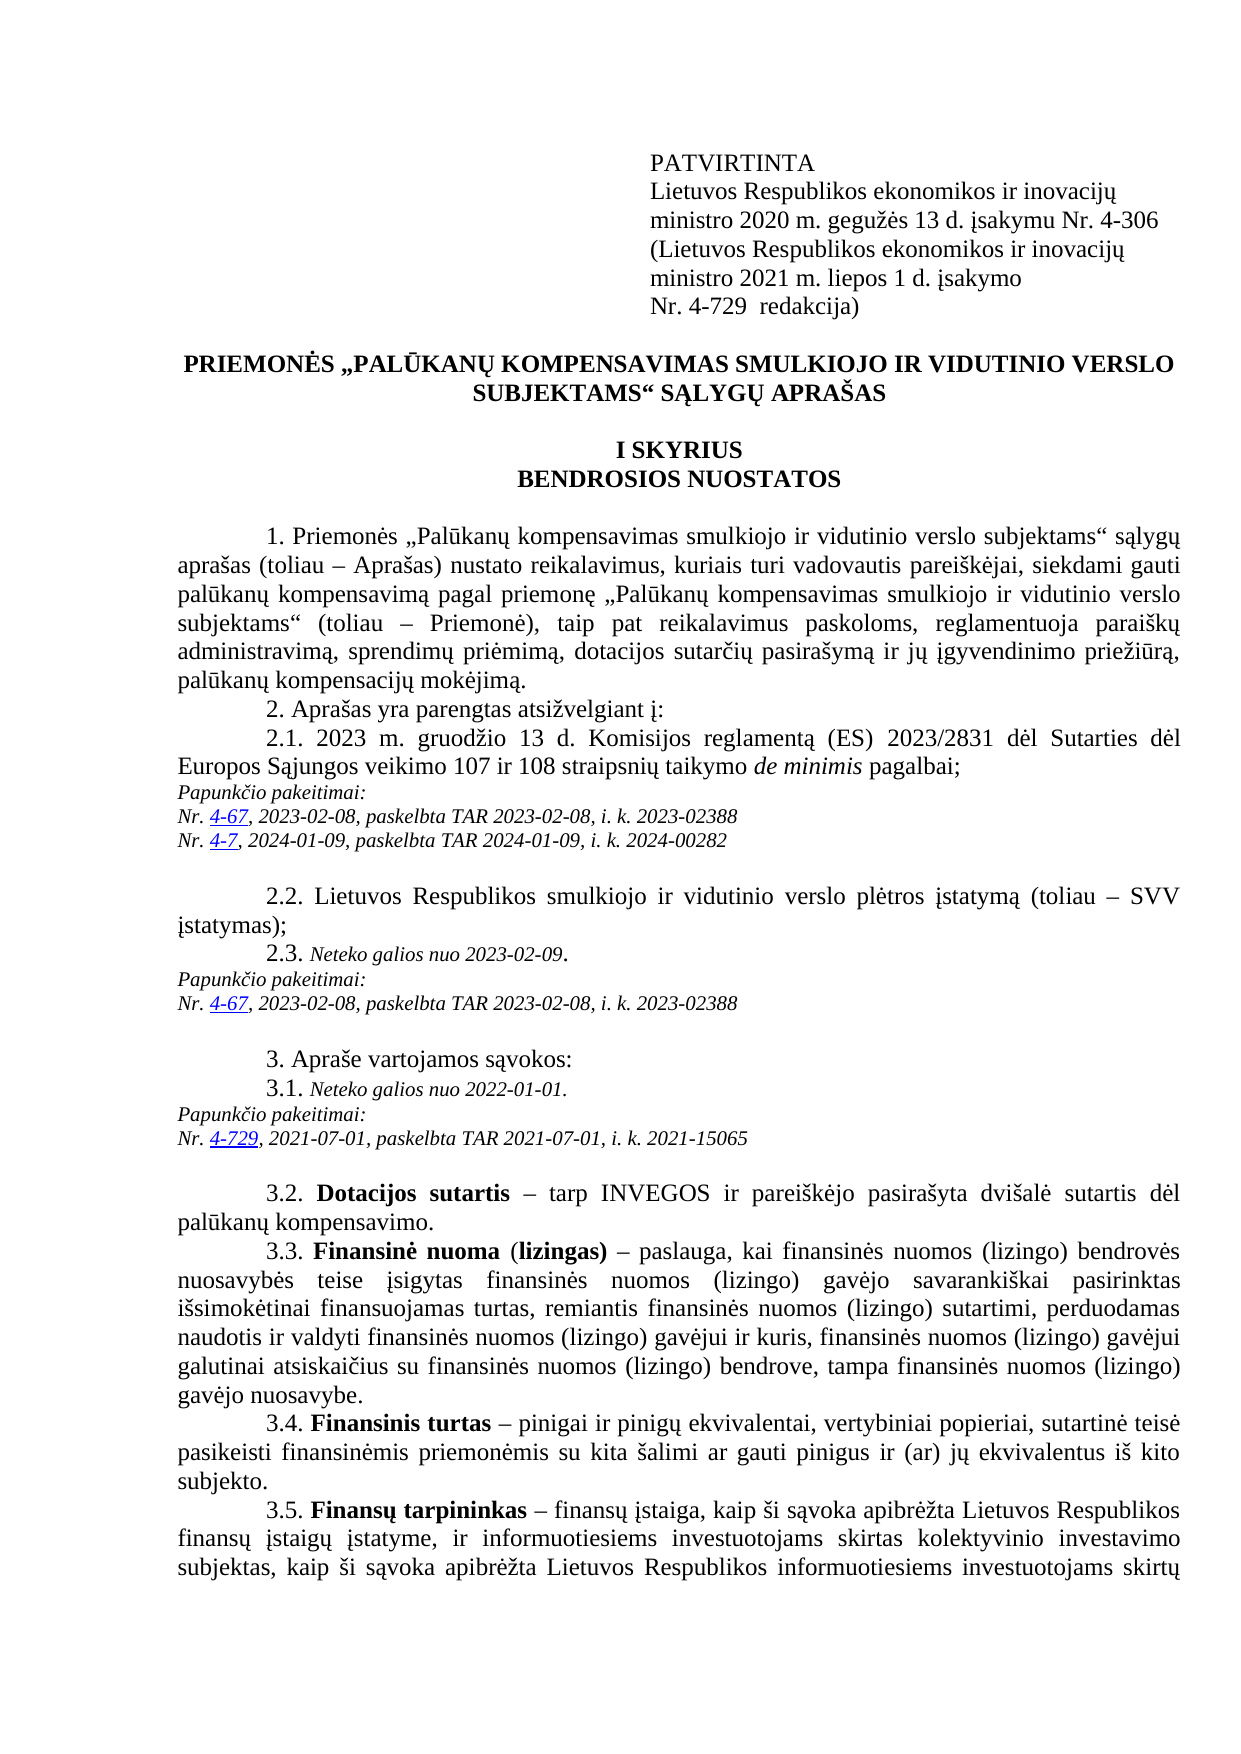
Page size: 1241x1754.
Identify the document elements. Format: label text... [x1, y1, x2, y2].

text PATVIRTINTA [650, 148, 1181, 176]
text Nr. 4-7, 2024-01-09, paskelbta TAR 2024-01-09, i. k. 2024-00282 [177, 828, 1181, 852]
text Nr. 4-67, 2023-02-08, paskelbta TAR 2023-02-08, i. k. 2023-02388 [177, 991, 1181, 1015]
text 2.2. Lietuvos Respublikos smulkiojo ir vidutinio verslo plėtros įstatymą (toliau – SVV įstatymas); [177, 881, 1181, 938]
text 3.2. Dotacijos sutartis – tarp INVEGOS ir pareiškėjo pasirašyta dvišalė sutartis dėl palūkanų kompensavimo. [177, 1178, 1181, 1236]
text Nr. 4-729, 2021-07-01, paskelbta TAR 2021-07-01, i. k. 2021-15065 [177, 1126, 1181, 1150]
text 2.3. Neteko galios nuo 2023-02-09. [177, 938, 1181, 967]
text 3.3. Finansinė nuoma (lizingas) – paslauga, kai finansinės nuomos (lizingo) bendrovės nuosavybės teise įsigytas finansinės nuomos (lizingo) gavėjo savarankiškai pasirinktas išsimokėtinai finansuojamas turtas, remiantis finansinės nuomos (lizingo) sutartimi, perduodamas naudotis ir valdyti finansinės nuomos (lizingo) gavėjui ir kuris, finansinės nuomos (lizingo) gavėjui galutinai atsiskaičius su finansinės nuomos (lizingo) bendrove, tampa finansinės nuomos (lizingo) gavėjo nuosavybe. [177, 1236, 1181, 1408]
text Nr. 4-67, 2023-02-08, paskelbta TAR 2023-02-08, i. k. 2023-02388 [177, 804, 1181, 828]
text BENDROSIOS NUOSTATOS [177, 464, 1181, 493]
text ministro 2021 m. liepos 1 d. įsakymo [650, 263, 1181, 291]
text 1. Priemonės „Palūkanų kompensavimas smulkiojo ir vidutinio verslo subjektams“ sąlygų aprašas (toliau – Aprašas) nustato reikalavimus, kuriais turi vadovautis pareiškėjai, siekdami gauti palūkanų kompensavimą pagal priemonę „Palūkanų kompensavimas smulkiojo ir vidutinio verslo subjektams“ (toliau – Priemonė), taip pat reikalavimus paskoloms, reglamentuoja paraiškų administravimą, sprendimų priėmimą, dotacijos sutarčių pasirašymą ir jų įgyvendinimo priežiūrą, palūkanų kompensacijų mokėjimą. [177, 521, 1181, 694]
text PRIEMONĖS „PALŪKANŲ KOMPENSAVIMAS SMULKIOJO IR VIDUTINIO VERSLO subjektams“ SĄLYGŲ aprašas [177, 349, 1181, 406]
text 3.5. Finansų tarpininkas – finansų įstaiga, kaip ši sąvoka apibrėžta Lietuvos Respublikos finansų įstaigų įstatyme, ir informuotiesiems investuotojams skirtas kolektyvinio investavimo subjektas, kaip ši sąvoka apibrėžta Lietuvos Respublikos informuotiesiems investuotojams skirtų [177, 1495, 1181, 1581]
text Papunkčio pakeitimai: [177, 967, 1181, 991]
text 2.1. 2023 m. gruodžio 13 d. Komisijos reglamentą (ES) 2023/2831 dėl Sutarties dėl Europos Sąjungos veikimo 107 ir 108 straipsnių taikymo de minimis pagalbai; [177, 723, 1181, 780]
text 3. Apraše vartojamos sąvokos: [177, 1044, 1181, 1073]
text (Lietuvos Respublikos ekonomikos ir inovacijų [650, 234, 1181, 263]
text ministro 2020 m. gegužės 13 d. įsakymu Nr. 4-306 [650, 205, 1181, 234]
text I SKYRIUS [177, 435, 1181, 464]
text 2. Aprašas yra parengtas atsižvelgiant į: [177, 694, 1181, 723]
text 3.4. Finansinis turtas – pinigai ir pinigų ekvivalentai, vertybiniai popieriai, sutartinė teisė pasikeisti finansinėmis priemonėmis su kita šalimi ar gauti pinigus ir (ar) jų ekvivalentus iš kito subjekto. [177, 1408, 1181, 1495]
text Papunkčio pakeitimai: [177, 780, 1181, 804]
text Nr. 4-729 redakcija) [650, 291, 1181, 320]
text 3.1. Neteko galios nuo 2022-01-01. [177, 1073, 1181, 1102]
text Papunkčio pakeitimai: [177, 1102, 1181, 1126]
text Lietuvos Respublikos ekonomikos ir inovacijų [650, 176, 1181, 205]
